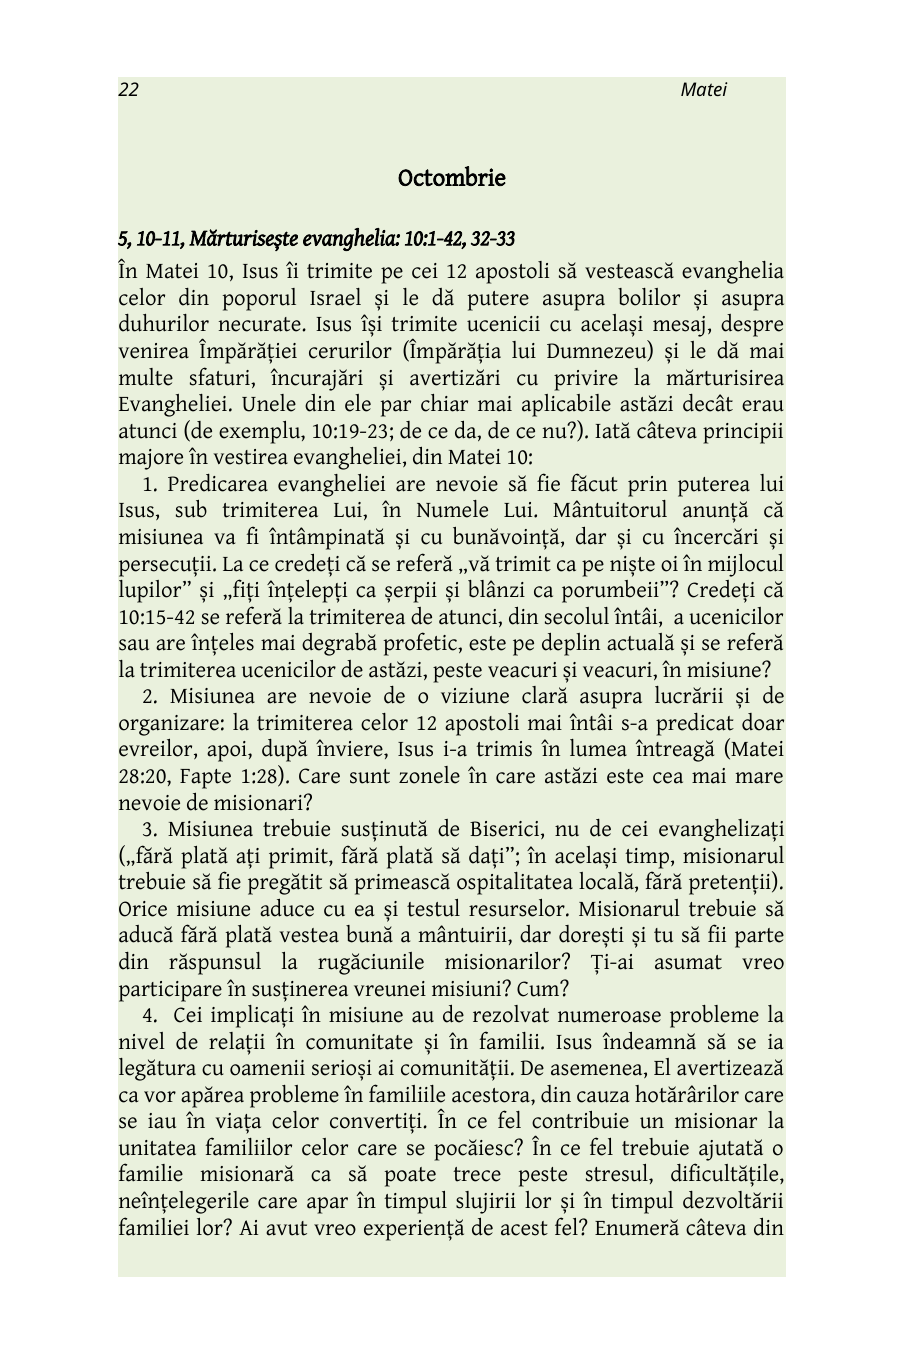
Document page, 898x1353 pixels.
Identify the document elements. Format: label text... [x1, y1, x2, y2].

text 2. Misiunea are nevoie de o viziune clară asupra lucrării și de organizare: la trimiterea celor 12 apostoli mai întâi s-a predicat doar evreilor, apoi, după înviere, Isus i-a trimis în lumea întreagă (Matei 28:20, Fapte 1:28). Care sunt zonele în care astăzi este cea mai mare nevoie de misionari? [118, 683, 786, 816]
text 4. Cei implicați în misiune au de rezolvat numeroase probleme la nivel de relații în comunitate și în familii. Isus îndeamnă să se ia legătura cu oamenii serioși ai comunității. De asemenea, El avertizează ca vor apărea probleme în familiile acestora, din cauza hotărârilor care se iau în viața celor convertiți. În ce fel contribuie un misionar la unitatea familiilor celor care se pocăiesc? În ce fel trebuie ajutată o familie misionară ca să poate trece peste stresul, dificultățile, neînțelegerile care apar în timpul slujirii lor și în timpul dezvoltării familiei lor? Ai avut vreo experiență de acest fel? Enumeră câteva din [118, 1002, 786, 1241]
text 3. Misiunea trebuie susținută de Biserici, nu de cei evanghelizați („fără plată ați primit, fără plată să dați”; în același timp, misionarul trebuie să fie pregătit să primească ospitalitatea locală, fără pretenții). Orice misiune aduce cu ea și testul resurselor. Misionarul trebuie să aducă fără plată vestea bună a mântuirii, dar dorești și tu să fii parte din răspunsul la rugăciunile misionarilor? Ți-ai asumat vreo participare în susținerea vreunei misiuni? Cum? [118, 816, 786, 1002]
text 1. Predicarea evangheliei are nevoie să fie făcut prin puterea lui Isus, sub trimiterea Lui, în Numele Lui. Mântuitorul anunță că misiunea va fi întâmpinată și cu bunăvoință, dar și cu încercări și persecuții. La ce credeți că se referă „vă trimit ca pe niște oi în mijlocul lupilor” și „fiți înțelepți ca șerpii și blânzi ca porumbeii”? Credeți că 10:15-42 se referă la trimiterea de atunci, din secolul întâi, a ucenicilor sau are înțeles mai degrabă profetic, este pe deplin actuală și se referă la trimiterea ucenicilor de astăzi, peste veacuri și veacuri, în misiune? [118, 471, 786, 683]
subtitle Octombrie [118, 165, 786, 190]
subtitle 5, 10-11, Mărturisește evanghelia: 10:1-42, 32-33 [118, 225, 786, 250]
text În Matei 10, Isus îi trimite pe cei 12 apostoli să vestească evanghelia celor din poporul Israel și le dă putere asupra bolilor și asupra duhurilor necurate. Isus își trimite ucenicii cu același mesaj, despre venirea Împărăției cerurilor (Împărăția lui Dumnezeu) și le dă mai multe sfaturi, încurajări și avertizări cu privire la mărturisirea Evangheliei. Unele din ele par chiar mai aplicabile astăzi decât erau atunci (de exemplu, 10:19-23; de ce da, de ce nu?). Iată câteva principii majore în vestirea evangheliei, din Matei 10: [118, 258, 786, 471]
